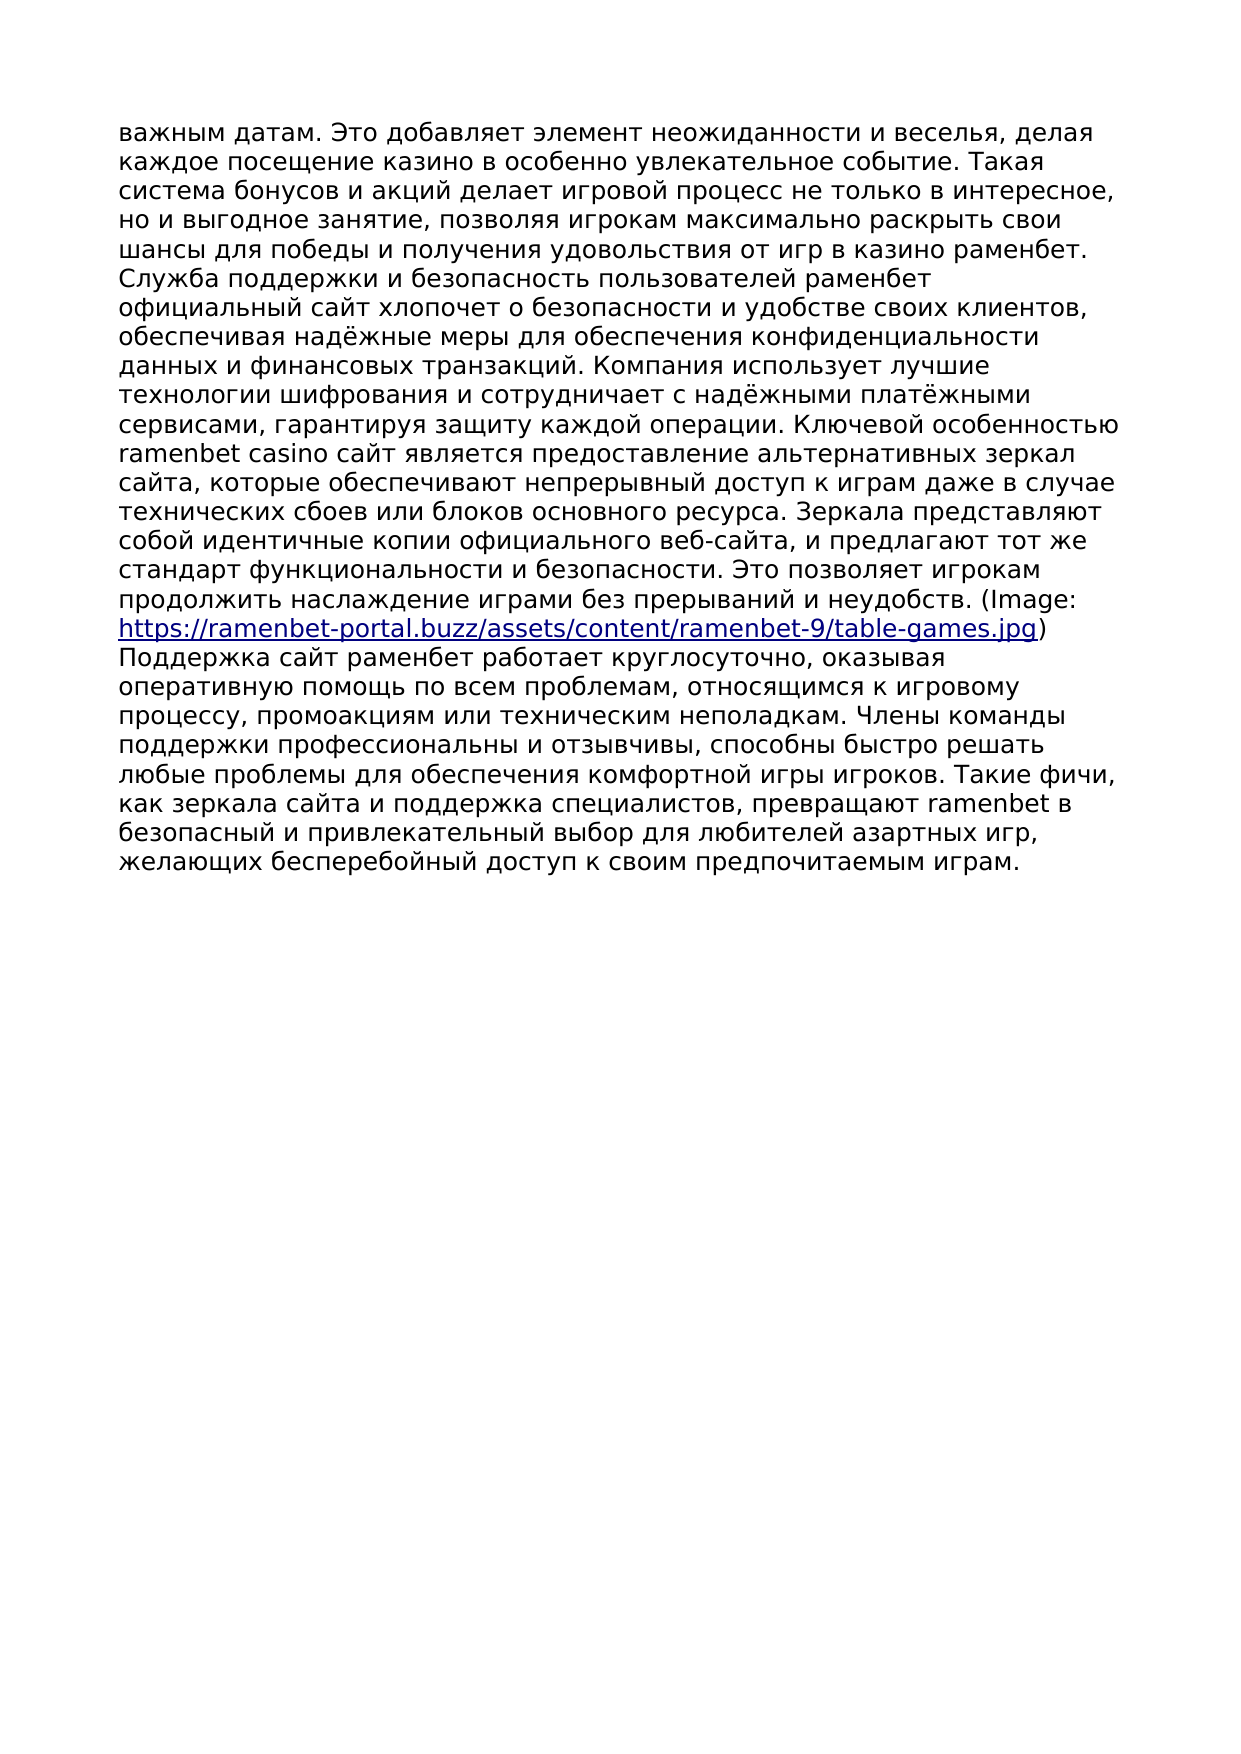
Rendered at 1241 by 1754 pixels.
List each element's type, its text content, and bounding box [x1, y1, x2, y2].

text важным датам. Это добавляет элемент неожиданности и веселья, делая каждое посещение казино в особенно увлекательное событие. Такая система бонусов и акций делает игровой процесс не только в интересное, но и выгодное занятие, позволяя игрокам максимально раскрыть свои шансы для победы и получения удовольствия от игр в казино раменбет. Служба поддержки и безопасность пользователей раменбет официальный сайт хлопочет о безопасности и удобстве своих клиентов, обеспечивая надёжные меры для обеспечения конфиденциальности данных и финансовых транзакций. Компания использует лучшие технологии шифрования и сотрудничает с надёжными платёжными сервисами, гарантируя защиту каждой операции. Ключевой особенностью ramenbet casino сайт является предоставление альтернативных зеркал сайта, которые обеспечивают непрерывный доступ к играм даже в случае технических сбоев или блоков основного ресурса. Зеркала представляют собой идентичные копии официального веб-сайта, и предлагают тот же стандарт функциональности и безопасности. Это позволяет игрокам продолжить наслаждение играми без прерываний и неудобств. (Image: https://ramenbet-portal.buzz/assets/content/ramenbet-9/table-games.jpg) Поддержка сайт раменбет работает круглосуточно, оказывая оперативную помощь по всем проблемам, относящимся к игровому процессу, промоакциям или техническим неполадкам. Члены команды поддержки профессиональны и отзывчивы, способны быстро решать любые проблемы для обеспечения комфортной игры игроков. Такие фичи, как зеркала сайта и поддержка специалистов, превращают ramenbet в безопасный и привлекательный выбор для любителей азартных игр, желающих бесперебойный доступ к своим предпочитаемым играм. [118, 118, 1122, 876]
